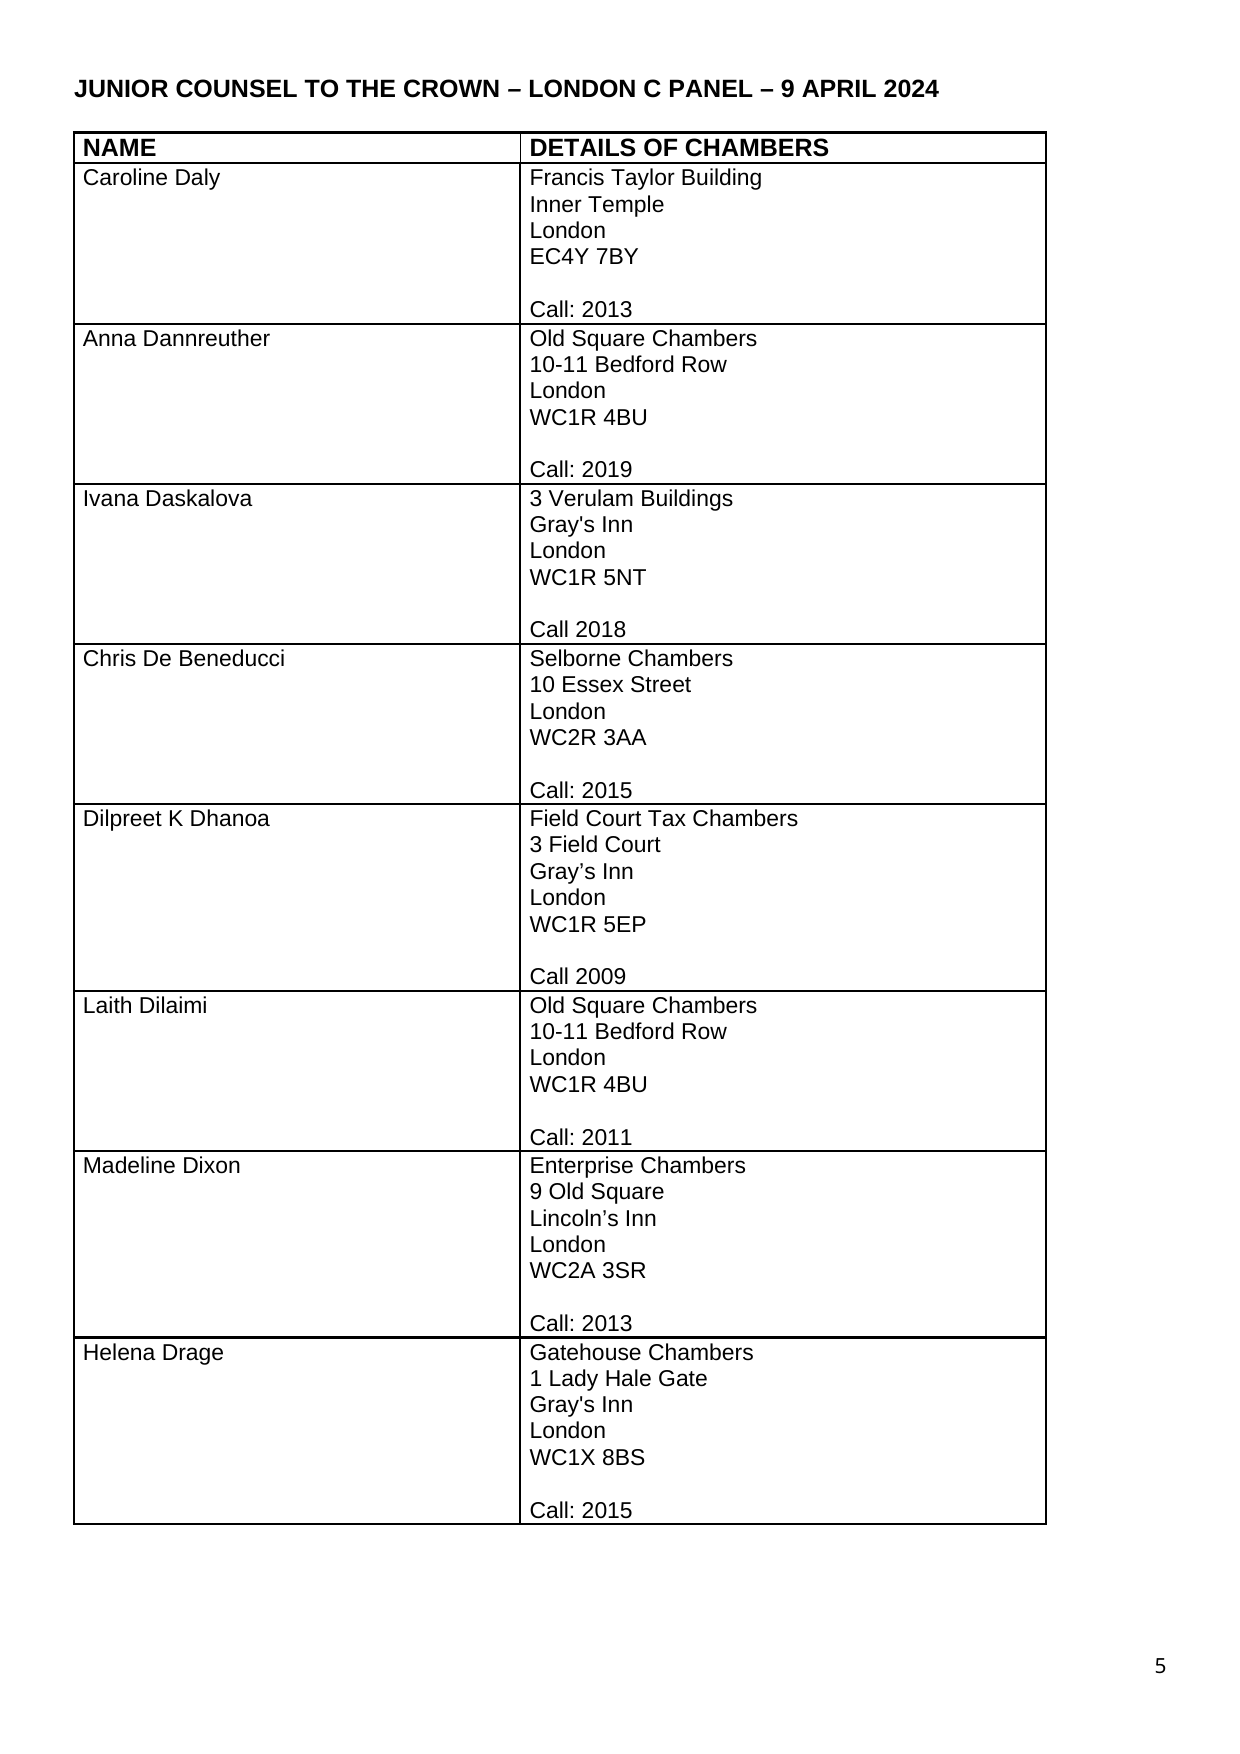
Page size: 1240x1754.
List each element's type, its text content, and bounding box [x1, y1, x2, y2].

table_cell Chris De Beneducci [75, 645, 519, 803]
table_cell Old Square Chambers 10-11 Bedford Row London WC1R 4BU Call: 2011 [521, 992, 1045, 1150]
table_cell Gatehouse Chambers 1 Lady Hale Gate Gray's Inn London WC1X 8BS Call: 2015 [521, 1339, 1045, 1523]
table_cell Selborne Chambers 10 Essex Street London WC2R 3AA Call: 2015 [521, 645, 1045, 803]
table_cell Anna Dannreuther [75, 325, 519, 483]
table_cell Old Square Chambers 10-11 Bedford Row London WC1R 4BU Call: 2019 [521, 325, 1045, 483]
table_cell Madeline Dixon [75, 1152, 519, 1336]
table_cell Ivana Daskalova [75, 485, 519, 643]
table_cell Enterprise Chambers 9 Old Square Lincoln’s Inn London WC2A 3SR Call: 2013 [521, 1152, 1045, 1336]
table_cell Francis Taylor Building Inner Temple London EC4Y 7BY Call: 2013 [521, 164, 1045, 322]
table_cell Laith Dilaimi [75, 992, 519, 1150]
table_cell 3 Verulam Buildings Gray's Inn London WC1R 5NT Call 2018 [521, 485, 1045, 643]
table_header DETAILS OF CHAMBERS [521, 134, 1045, 162]
table_cell Dilpreet K Dhanoa [75, 805, 519, 989]
table_cell Caroline Daly [75, 164, 519, 322]
table_cell Helena Drage [75, 1339, 519, 1523]
table_cell Field Court Tax Chambers 3 Field Court Gray’s Inn London WC1R 5EP Call 2009 [521, 805, 1045, 989]
table_header NAME [75, 134, 520, 162]
